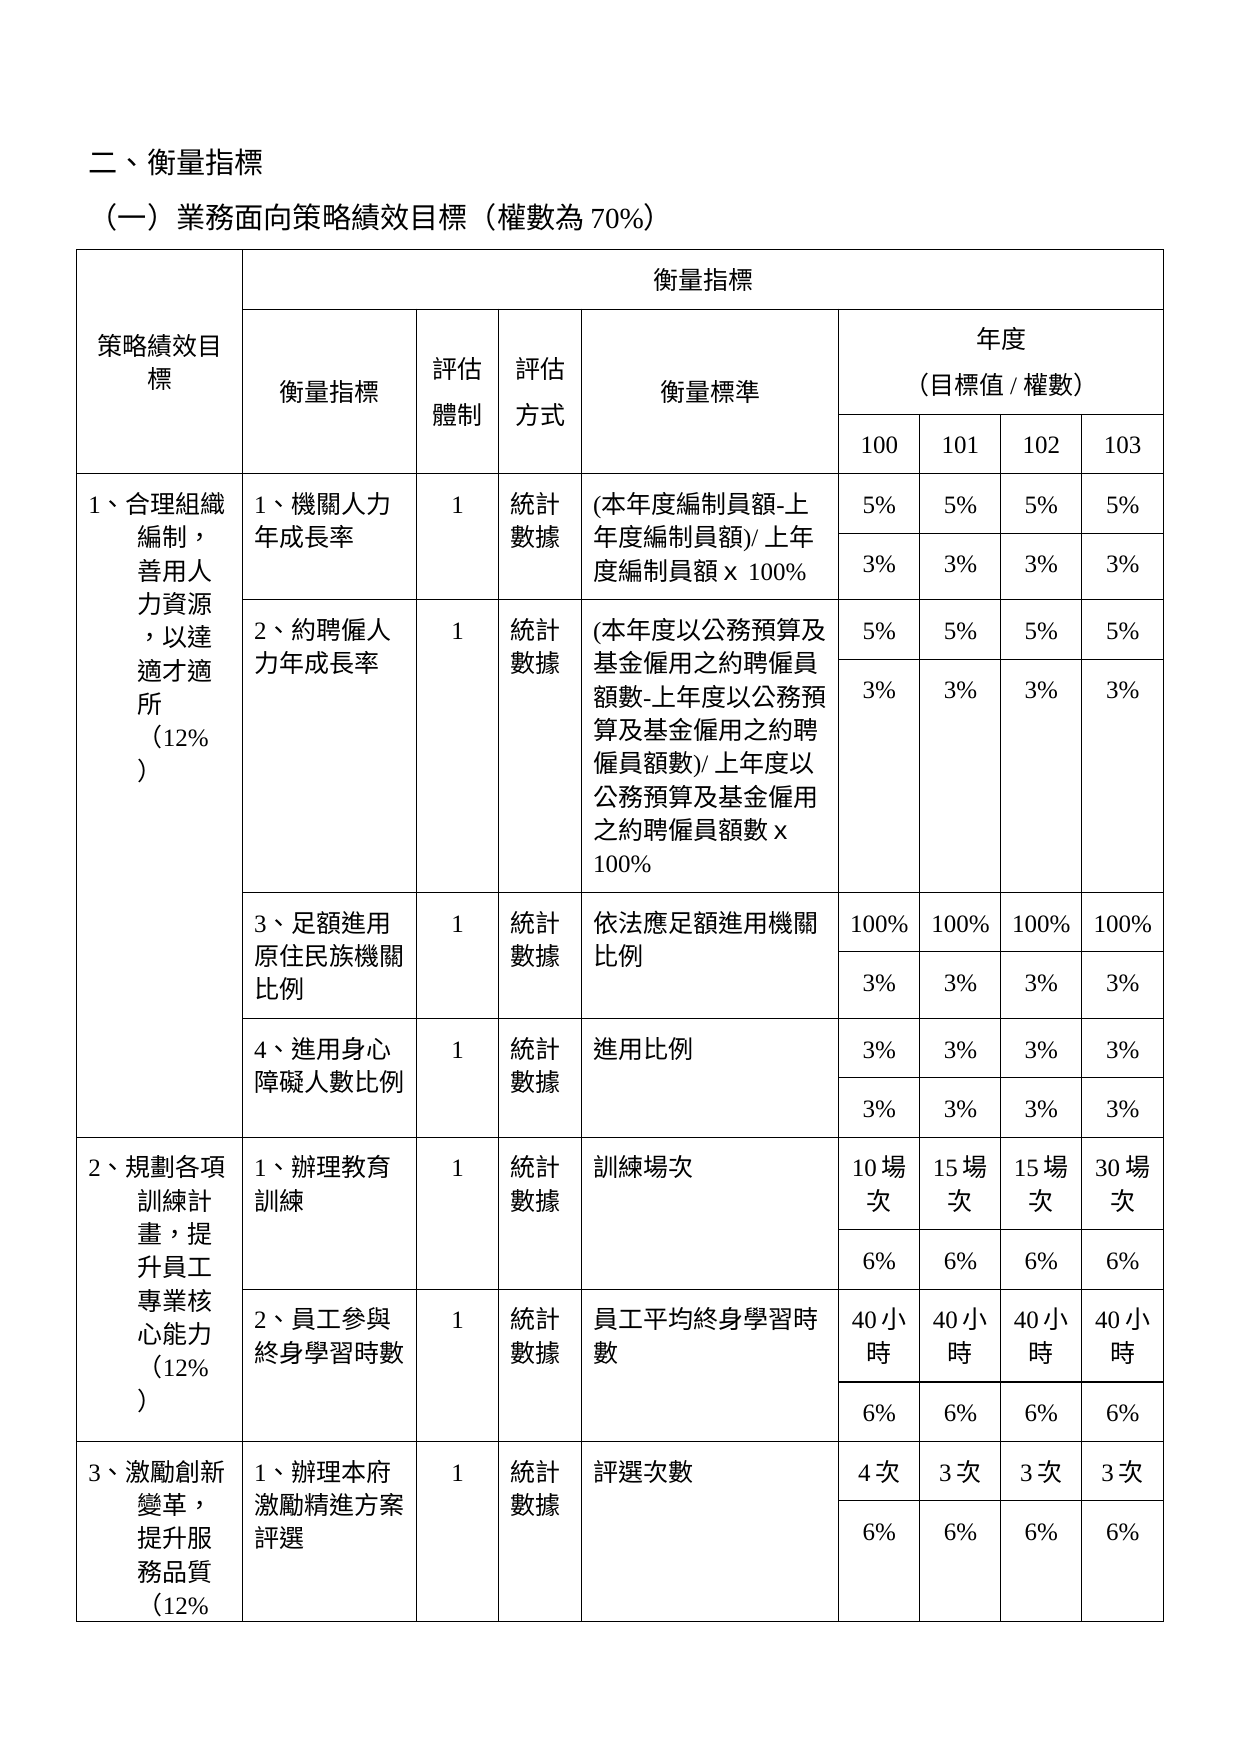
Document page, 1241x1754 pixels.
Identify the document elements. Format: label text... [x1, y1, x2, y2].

table_cell 衡量指標 [243, 310, 416, 473]
table_cell 3% [839, 660, 919, 892]
table_cell 6% [839, 1501, 919, 1621]
table_cell 103 [1082, 415, 1163, 473]
table_cell 規劃各項訓練計畫，提升員工專業核心能力（12%） [77, 1138, 242, 1441]
table_cell 年度 （目標值 / 權數） [839, 310, 1163, 414]
table_cell 3次 [920, 1442, 1000, 1500]
table_cell 5% [839, 600, 919, 658]
table_cell 評估 方式 [499, 310, 581, 473]
table_cell 統計數據 [499, 1019, 581, 1137]
table_cell 統計數據 [499, 1290, 581, 1441]
table_cell 3% [1082, 952, 1163, 1018]
table_cell 6% [920, 1230, 1000, 1289]
table_cell 1、機關人力年成長率 [243, 474, 416, 599]
table_cell 100% [1001, 893, 1081, 951]
table_cell 6% [1082, 1501, 1163, 1621]
table_cell 100% [1082, 893, 1163, 951]
table_cell 15場次 [1001, 1138, 1081, 1229]
table_cell 6% [1001, 1501, 1081, 1621]
table_cell 3% [920, 534, 1000, 599]
table_cell 10場次 [839, 1138, 919, 1229]
table_cell 3% [1082, 1078, 1163, 1137]
table_cell 訓練場次 [582, 1138, 838, 1289]
table_cell 3% [920, 952, 1000, 1018]
table_cell 1 [417, 1442, 498, 1621]
table_cell 1 [417, 893, 498, 1018]
table_cell 統計數據 [499, 474, 581, 599]
table_cell 依法應足額進用機關比例 [582, 893, 838, 1018]
table_cell 3% [1001, 952, 1081, 1018]
table_cell 合理組織編制，善用人力資源，以達適才適所（12%） [77, 474, 242, 1137]
table_cell (本年度以公務預算及基金僱用之約聘僱員額數-上年度以公務預算及基金僱用之約聘僱員額數)/ 上年度以公務預算及基金僱用之約聘僱員額數ｘ100% [582, 600, 838, 892]
table_cell 1 [417, 474, 498, 599]
table_cell 1 [417, 600, 498, 892]
text 二、衡量指標 [88, 139, 1152, 182]
table_header 衡量指標 [243, 250, 1163, 308]
table_cell 6% [1082, 1230, 1163, 1289]
text （一）業務面向策略績效目標（權數為70%） [88, 194, 1152, 237]
table_cell 激勵創新變革，提升服務品質（12%） [77, 1442, 242, 1621]
table_cell 5% [1082, 600, 1163, 658]
table_cell 統計數據 [499, 893, 581, 1018]
table_cell 員工平均終身學習時數 [582, 1290, 838, 1441]
table_cell 15場次 [920, 1138, 1000, 1229]
table_cell 5% [839, 474, 919, 532]
table_cell 1、辦理教育訓練 [243, 1138, 416, 1289]
table_cell 3% [920, 1078, 1000, 1137]
table_cell 40小時 [920, 1290, 1000, 1381]
table_cell 4次 [839, 1442, 919, 1500]
table_cell 1 [417, 1138, 498, 1289]
table_cell 3次 [1001, 1442, 1081, 1500]
table_cell 1 [417, 1019, 498, 1137]
table_cell 3% [1001, 534, 1081, 599]
table_cell 3% [1001, 1019, 1081, 1077]
table_cell 2、約聘僱人力年成長率 [243, 600, 416, 892]
table_cell 1 [417, 1290, 498, 1441]
table_cell 5% [1001, 600, 1081, 658]
table_cell 衡量標準 [582, 310, 838, 473]
table_cell 5% [1001, 474, 1081, 532]
table_cell 40小時 [839, 1290, 919, 1381]
table_cell 3% [1001, 660, 1081, 892]
table_cell 6% [1001, 1230, 1081, 1289]
table_cell 3% [920, 1019, 1000, 1077]
table_cell 3% [839, 1019, 919, 1077]
table_cell 3% [1082, 1019, 1163, 1077]
table_cell 5% [920, 474, 1000, 532]
table_cell 100% [920, 893, 1000, 951]
table_cell 6% [839, 1383, 919, 1441]
table_cell 3% [839, 534, 919, 599]
table_cell 統計數據 [499, 1138, 581, 1289]
table_cell (本年度編制員額-上年度編制員額)/ 上年度編制員額ｘ100% [582, 474, 838, 599]
table_cell 3% [920, 660, 1000, 892]
table_cell 評估 體制 [417, 310, 498, 473]
table_cell 4、進用身心障礙人數比例 [243, 1019, 416, 1137]
table_cell 100% [839, 893, 919, 951]
table_cell 統計數據 [499, 1442, 581, 1621]
table_cell 30場次 [1082, 1138, 1163, 1229]
table_cell 進用比例 [582, 1019, 838, 1137]
table_cell 6% [920, 1383, 1000, 1441]
table_cell 3% [1001, 1078, 1081, 1137]
table_cell 1、辦理本府激勵精進方案評選 [243, 1442, 416, 1621]
table_cell 102 [1001, 415, 1081, 473]
table_cell 統計數據 [499, 600, 581, 892]
table_cell 3% [839, 1078, 919, 1137]
table_header 策略績效目標 [77, 250, 242, 473]
table_cell 6% [839, 1230, 919, 1289]
table_cell 40小時 [1082, 1290, 1163, 1381]
table_cell 3% [1082, 660, 1163, 892]
table_cell 3、足額進用原住民族機關比例 [243, 893, 416, 1018]
table_cell 5% [1082, 474, 1163, 532]
table_cell 2、員工參與終身學習時數 [243, 1290, 416, 1441]
table_cell 3% [839, 952, 919, 1018]
table_cell 6% [1001, 1383, 1081, 1441]
table_cell 101 [920, 415, 1000, 473]
table_cell 100 [839, 415, 919, 473]
table_cell 3次 [1082, 1442, 1163, 1500]
table_cell 40小時 [1001, 1290, 1081, 1381]
table_cell 5% [920, 600, 1000, 658]
table_cell 3% [1082, 534, 1163, 599]
table_cell 6% [1082, 1383, 1163, 1441]
table_cell 評選次數 [582, 1442, 838, 1621]
table_cell 6% [920, 1501, 1000, 1621]
